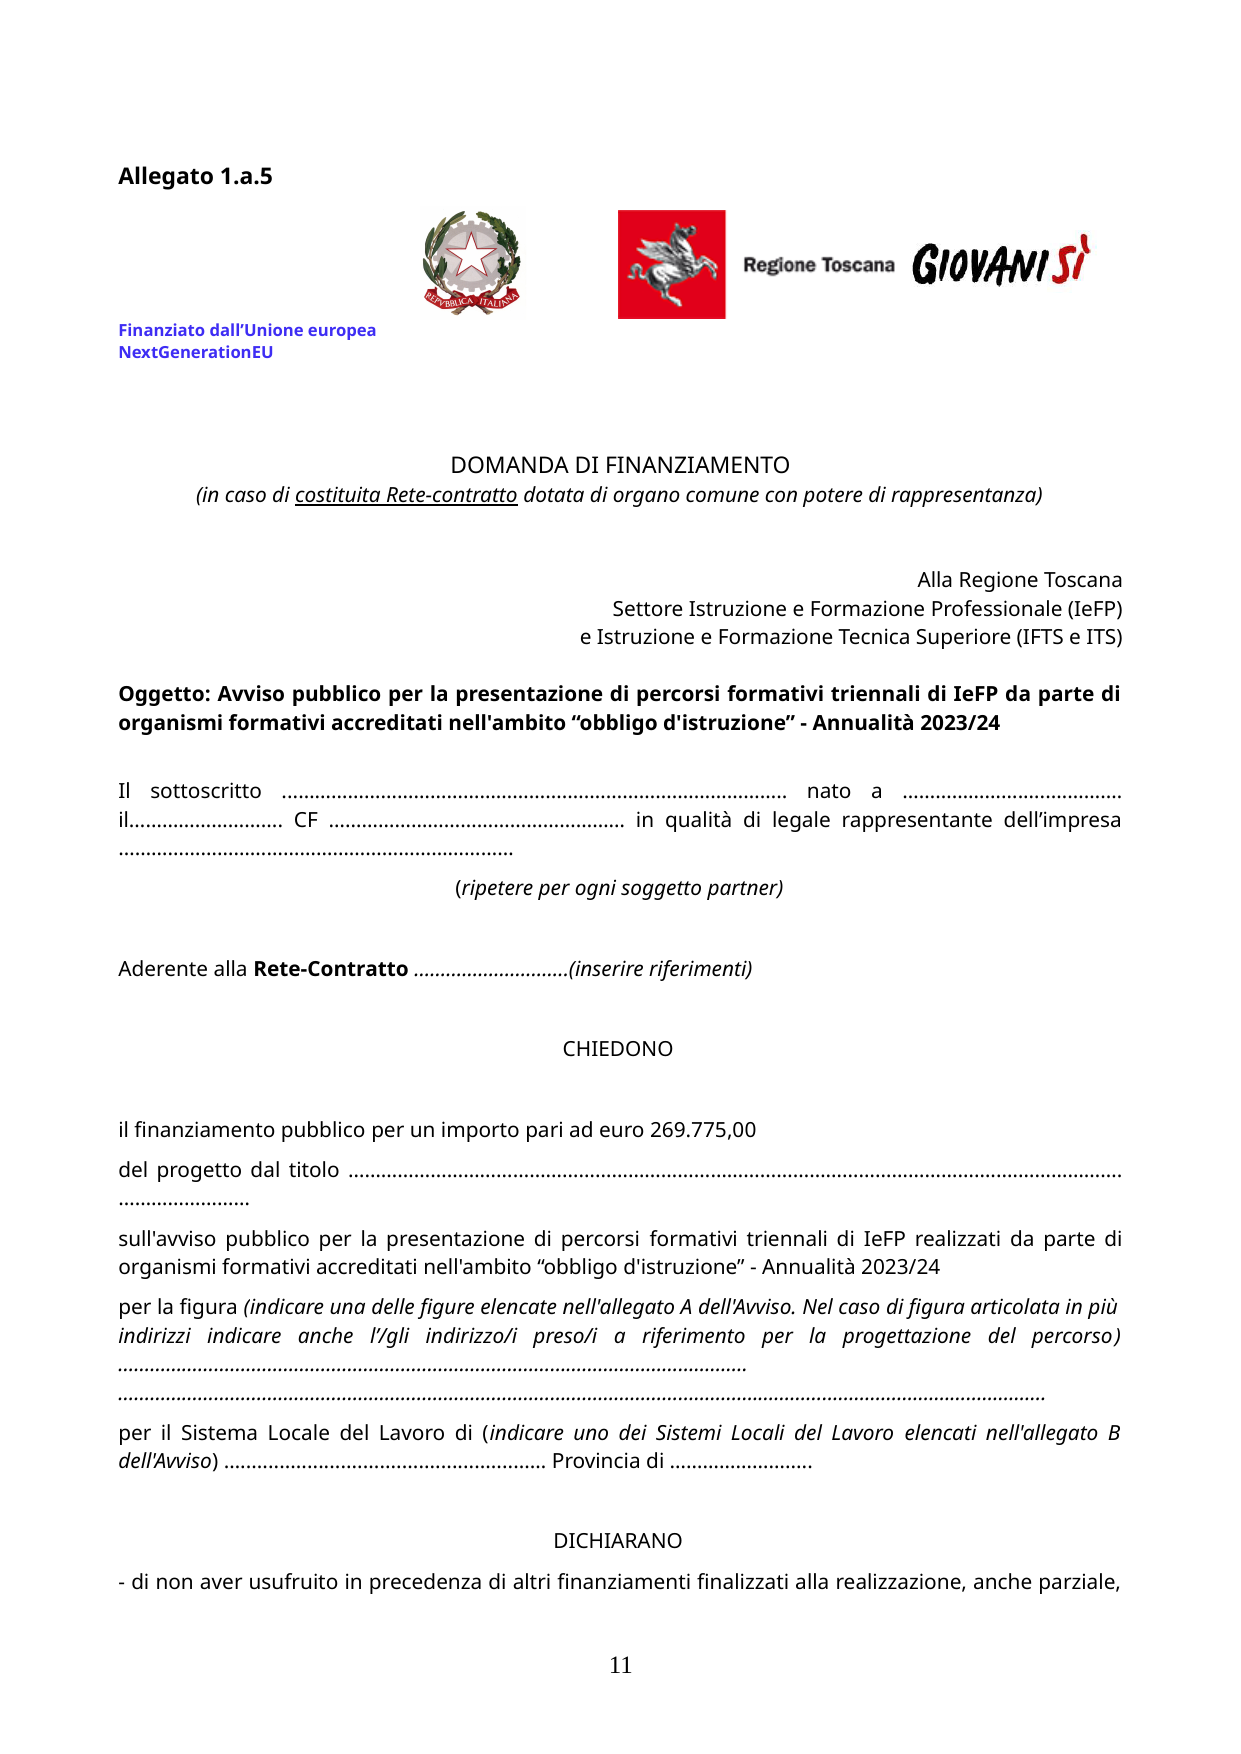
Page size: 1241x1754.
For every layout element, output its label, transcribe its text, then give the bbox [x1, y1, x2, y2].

text CHIEDONO [118, 1034, 1123, 1063]
picture [618, 210, 1098, 319]
text DICHIARANO [118, 1527, 1123, 1555]
text il finanziamento pubblico per un importo pari ad euro 269.775,00 [118, 1115, 1123, 1143]
text Alla Regione Toscana [118, 566, 1123, 594]
text e Istruzione e Formazione Tecnica Superiore (IFTS e ITS) [118, 622, 1123, 651]
picture [419, 206, 527, 320]
text Oggetto: Avviso pubblico per la presentazione di percorsi formativi triennali di IeFP da parte di organismi formativi accreditati nell'ambito “obbligo d'istruzione” - Annualità 2023/24 [118, 679, 1123, 736]
text DOMANDA DI FINANZIAMENTO [118, 449, 1123, 480]
text (in caso di costituita Rete-contratto dotata di organo comune con potere di rappresentanza) [118, 480, 1123, 509]
text per la figura (indicare una delle figure elencate nell'allegato A dell'Avviso. Nel caso di figura articolata in più indirizzi indicare anche l’/gli indirizzo/i preso/i a riferimento per la progettazione del percorso) ……………………………………………………………………………………………………….………………………………………………………………………………………………………………………………………………………… [118, 1292, 1123, 1406]
text Aderente alla Rete-Contratto ………………………..(inserire riferimenti) [118, 954, 1123, 982]
text Finanziato dall’Unione europea [118, 197, 1123, 341]
text sull'avviso pubblico per la presentazione di percorsi FORMATIVI TRIENNALI DI IeFP realizzati da parte di organismi formativi accreditati nell'ambito “obbligo d'istruzione” - Annualità 2023/24 [118, 1224, 1123, 1281]
text Il sottoscritto ...………………………………………….….…………….……………….. nato a ………………….…..……….… il…………………….... CF ……………………………………………… in qualità di legale rappresentante dell’impresa ……………………………………………………………… [118, 776, 1123, 862]
text Settore Istruzione e Formazione Professionale (IeFP) [118, 594, 1123, 622]
text - di non aver usufruito in precedenza di altri finanziamenti finalizzati alla realizzazione, anche parziale, [118, 1567, 1123, 1595]
text del progetto dal titolo ………………………………………………………………………………………………………..………………….…………………… [118, 1155, 1123, 1212]
text (ripetere per ogni soggetto partner) [118, 873, 1123, 902]
text per il Sistema Locale del Lavoro di (indicare uno dei Sistemi Locali del Lavoro elencati nell'allegato B dell'Avviso) …....................................................… Provincia di …………………..... [118, 1418, 1123, 1475]
subtitle Allegato 1.a.5 [118, 160, 1123, 191]
text NextGenerationEU [118, 341, 1123, 364]
